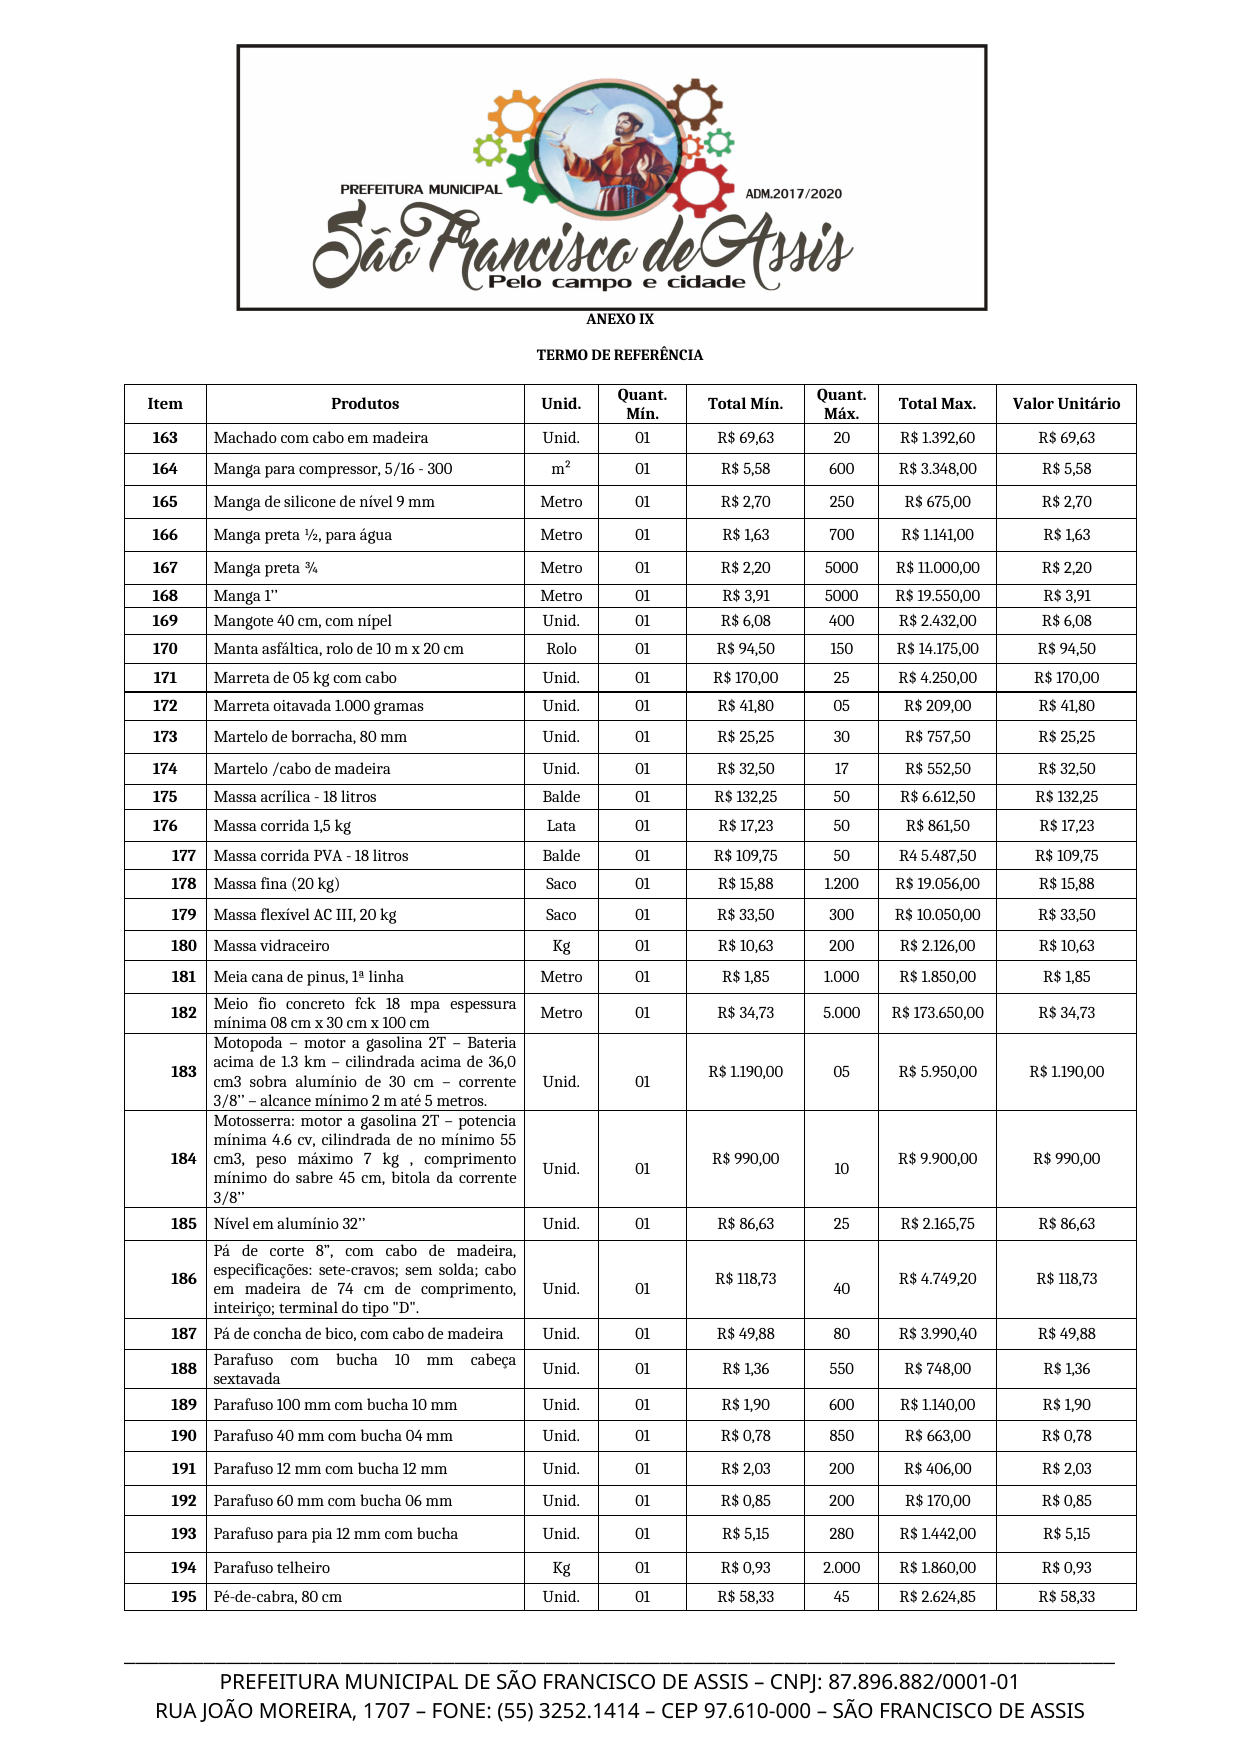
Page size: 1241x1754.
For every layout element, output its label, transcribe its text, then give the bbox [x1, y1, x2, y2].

table_header Quant. Mín. [599, 385, 686, 423]
table_cell R$ 1,63 [997, 519, 1136, 551]
table_cell R$ 1.392,60 [879, 424, 996, 452]
table_cell 194 [125, 1553, 206, 1582]
table_cell R$ 32,50 [997, 754, 1136, 784]
table_cell Unid. [525, 721, 598, 753]
table_cell R$ 2,70 [997, 486, 1136, 518]
text ANEXO IX [118, 311, 1122, 329]
table_cell R$ 5.950,00 [879, 1034, 996, 1110]
table_cell Balde [525, 785, 598, 809]
table_cell Unid. [525, 754, 598, 784]
table_cell R$ 1.141,00 [879, 519, 996, 551]
table_cell Manga de silicone de nível 9 mm [207, 486, 524, 518]
table_cell 166 [125, 519, 206, 551]
table_cell R$ 11.000,00 [879, 552, 996, 584]
table_cell Martelo /cabo de madeira [207, 754, 524, 784]
table_cell 600 [805, 454, 878, 485]
table_cell Marreta de 05 kg com cabo [207, 664, 524, 691]
table_cell R$ 17,23 [997, 810, 1136, 841]
table_cell R$ 109,75 [997, 842, 1136, 869]
table_cell R$ 170,00 [997, 664, 1136, 691]
table_cell R$ 6,08 [687, 608, 804, 634]
table_cell Massa corrida 1,5 kg [207, 810, 524, 841]
table_cell R$ 3,91 [997, 585, 1136, 607]
table_cell 50 [805, 842, 878, 869]
table_cell R$ 1,85 [997, 961, 1136, 993]
table_cell R$ 170,00 [879, 1486, 996, 1515]
table_cell 30 [805, 721, 878, 753]
table_cell Parafuso 40 mm com bucha 04 mm [207, 1421, 524, 1451]
table_cell 01 [599, 870, 686, 898]
table_cell 01 [599, 1584, 686, 1610]
table_cell 600 [805, 1389, 878, 1419]
table_cell R$ 32,50 [687, 754, 804, 784]
table_cell R$ 0,78 [687, 1421, 804, 1451]
table_cell R$ 19.056,00 [879, 870, 996, 898]
table_cell 200 [805, 1486, 878, 1515]
table_cell 189 [125, 1389, 206, 1419]
table_cell 191 [125, 1452, 206, 1485]
table_cell Unid. [525, 1034, 598, 1110]
table_cell R$ 86,63 [687, 1208, 804, 1240]
table_cell m² [525, 454, 598, 485]
table_cell 179 [125, 899, 206, 930]
table_cell Massa acrílica - 18 litros [207, 785, 524, 809]
table_cell 01 [599, 899, 686, 930]
table_cell Unid. [525, 1452, 598, 1485]
table_cell Metro [525, 486, 598, 518]
table_cell Massa flexível AC III, 20 kg [207, 899, 524, 930]
table_cell 45 [805, 1584, 878, 1610]
table_cell R$ 34,73 [997, 994, 1136, 1033]
table_cell R$ 86,63 [997, 1208, 1136, 1240]
table_cell 01 [599, 1034, 686, 1110]
table_cell 850 [805, 1421, 878, 1451]
table_cell Manga 1’’ [207, 585, 524, 607]
table_cell Unid. [525, 608, 598, 634]
table_cell R$ 552,50 [879, 754, 996, 784]
table_cell 192 [125, 1486, 206, 1515]
table_cell 188 [125, 1350, 206, 1388]
table_cell Manta asfáltica, rolo de 10 m x 20 cm [207, 635, 524, 663]
table_cell Parafuso 12 mm com bucha 12 mm [207, 1452, 524, 1485]
table_cell 182 [125, 994, 206, 1033]
table_cell R$ 675,00 [879, 486, 996, 518]
table_cell R$ 33,50 [687, 899, 804, 930]
table_cell 25 [805, 1208, 878, 1240]
table_cell R$ 2,03 [997, 1452, 1136, 1485]
table_cell 50 [805, 785, 878, 809]
table_cell 1.200 [805, 870, 878, 898]
table_cell R$ 861,50 [879, 810, 996, 841]
table_cell 05 [805, 1034, 878, 1110]
table_cell R$ 5,15 [997, 1516, 1136, 1552]
table_cell Metro [525, 519, 598, 551]
table_cell 164 [125, 454, 206, 485]
table_cell R$ 3.348,00 [879, 454, 996, 485]
table_cell Manga para compressor, 5/16 - 300 [207, 454, 524, 485]
table_cell R$ 1,90 [997, 1389, 1136, 1419]
table_cell Balde [525, 842, 598, 869]
table_cell 177 [125, 842, 206, 869]
table_cell Saco [525, 870, 598, 898]
table_cell 1.000 [805, 961, 878, 993]
table_header Unid. [525, 385, 598, 423]
table_cell R$ 69,63 [997, 424, 1136, 452]
table_cell R$ 58,33 [687, 1584, 804, 1610]
table_cell 5000 [805, 585, 878, 607]
table_cell R$ 41,80 [687, 693, 804, 720]
table_cell Manga preta ¾ [207, 552, 524, 584]
table_cell R$ 5,58 [687, 454, 804, 485]
table_cell R$ 49,88 [997, 1319, 1136, 1349]
table_cell R$ 0,85 [997, 1486, 1136, 1515]
table_cell 169 [125, 608, 206, 634]
table_cell R$ 10.050,00 [879, 899, 996, 930]
table_cell 01 [599, 608, 686, 634]
table_cell 01 [599, 1421, 686, 1451]
table_cell Motopoda – motor a gasolina 2T – Bateria acima de 1.3 km – cilindrada acima de 36,0 cm3 sobra alumínio de 30 cm – corrente 3/8’’ – alcance mínimo 2 m até 5 metros. [207, 1034, 524, 1110]
table_cell 200 [805, 931, 878, 960]
table_cell R$ 1.190,00 [997, 1034, 1136, 1110]
table_cell Mangote 40 cm, com nípel [207, 608, 524, 634]
table_cell 01 [599, 1350, 686, 1388]
table_cell 195 [125, 1584, 206, 1610]
table_cell R$ 3.990,40 [879, 1319, 996, 1349]
table_cell R$ 34,73 [687, 994, 804, 1033]
table_cell R$ 1.190,00 [687, 1034, 804, 1110]
table_cell R$ 2.165,75 [879, 1208, 996, 1240]
table_cell Unid. [525, 424, 598, 452]
table_cell Rolo [525, 635, 598, 663]
table_cell Machado com cabo em madeira [207, 424, 524, 452]
table_cell 250 [805, 486, 878, 518]
table_cell 01 [599, 721, 686, 753]
table_cell R$ 173.650,00 [879, 994, 996, 1033]
table_cell Massa corrida PVA - 18 litros [207, 842, 524, 869]
table_cell R$ 69,63 [687, 424, 804, 452]
table_cell 01 [599, 486, 686, 518]
table_header Total Mín. [687, 385, 804, 423]
table_cell R$ 6.612,50 [879, 785, 996, 809]
table_cell R$ 1,36 [997, 1350, 1136, 1388]
table_cell 01 [599, 664, 686, 691]
table_cell 25 [805, 664, 878, 691]
table_cell 173 [125, 721, 206, 753]
table_cell 01 [599, 810, 686, 841]
table_cell R$ 990,00 [687, 1111, 804, 1207]
table_cell 190 [125, 1421, 206, 1451]
table_header Item [125, 385, 206, 423]
table_cell R$ 2,20 [687, 552, 804, 584]
text TERMO DE REFERÊNCIA [118, 347, 1122, 365]
table_cell Parafuso para pia 12 mm com bucha [207, 1516, 524, 1552]
table_cell R$ 4.749,20 [879, 1241, 996, 1318]
table_cell 550 [805, 1350, 878, 1388]
table_cell 01 [599, 1553, 686, 1582]
table_cell R$ 1.850,00 [879, 961, 996, 993]
table_cell 176 [125, 810, 206, 841]
table_cell 187 [125, 1319, 206, 1349]
table_cell 01 [599, 1319, 686, 1349]
table_cell Kg [525, 931, 598, 960]
table_cell Parafuso 60 mm com bucha 06 mm [207, 1486, 524, 1515]
table_cell 165 [125, 486, 206, 518]
table_cell R$ 9.900,00 [879, 1111, 996, 1207]
table_cell 01 [599, 519, 686, 551]
table_cell R$ 15,88 [687, 870, 804, 898]
table_cell R$ 663,00 [879, 1421, 996, 1451]
table_cell Parafuso 100 mm com bucha 10 mm [207, 1389, 524, 1419]
table_cell 01 [599, 1516, 686, 1552]
table_cell Unid. [525, 1389, 598, 1419]
table_cell 01 [599, 693, 686, 720]
table_cell 180 [125, 931, 206, 960]
table_cell R$ 757,50 [879, 721, 996, 753]
table_header Quant. Máx. [805, 385, 878, 423]
table_cell R$ 748,00 [879, 1350, 996, 1388]
table_cell Metro [525, 552, 598, 584]
table_cell R$ 0,78 [997, 1421, 1136, 1451]
table_cell R$ 1,90 [687, 1389, 804, 1419]
table_cell R$ 1,85 [687, 961, 804, 993]
table_cell R$ 94,50 [687, 635, 804, 663]
table_cell 01 [599, 1452, 686, 1485]
table_cell Unid. [525, 693, 598, 720]
table_cell R$ 2,70 [687, 486, 804, 518]
table_cell Metro [525, 961, 598, 993]
table_cell R$ 0,85 [687, 1486, 804, 1515]
table_cell R$ 109,75 [687, 842, 804, 869]
table_cell 150 [805, 635, 878, 663]
table_cell R$ 1.860,00 [879, 1553, 996, 1582]
table_cell R$ 25,25 [997, 721, 1136, 753]
table_cell 01 [599, 754, 686, 784]
table_cell R$ 2,03 [687, 1452, 804, 1485]
table_cell 183 [125, 1034, 206, 1110]
table_cell R4 5.487,50 [879, 842, 996, 869]
table_cell 193 [125, 1516, 206, 1552]
table_cell R$ 132,25 [997, 785, 1136, 809]
table_cell Unid. [525, 1350, 598, 1388]
table_cell 400 [805, 608, 878, 634]
table_cell R$ 17,23 [687, 810, 804, 841]
table_cell 20 [805, 424, 878, 452]
table_cell R$ 1,63 [687, 519, 804, 551]
table_cell 01 [599, 635, 686, 663]
table_cell Nível em alumínio 32’’ [207, 1208, 524, 1240]
table_cell Unid. [525, 1421, 598, 1451]
table_cell 01 [599, 1389, 686, 1419]
table_cell 01 [599, 552, 686, 584]
table_cell 01 [599, 842, 686, 869]
table_cell R$ 2,20 [997, 552, 1136, 584]
table_cell R$ 25,25 [687, 721, 804, 753]
table_cell 168 [125, 585, 206, 607]
table_cell 184 [125, 1111, 206, 1207]
table_cell Pá de corte 8”, com cabo de madeira, especificações: sete-cravos; sem solda; cabo em madeira de 74 cm de comprimento, inteiriço; terminal do tipo "D". [207, 1241, 524, 1318]
table_cell R$ 10,63 [997, 931, 1136, 960]
table_cell Pá de concha de bico, com cabo de madeira [207, 1319, 524, 1349]
table_cell 40 [805, 1241, 878, 1318]
table_cell R$ 41,80 [997, 693, 1136, 720]
table_cell R$ 132,25 [687, 785, 804, 809]
table_cell Unid. [525, 1486, 598, 1515]
table_cell Unid. [525, 1584, 598, 1610]
table_cell 280 [805, 1516, 878, 1552]
table_cell R$ 209,00 [879, 693, 996, 720]
table_cell 171 [125, 664, 206, 691]
table_cell Unid. [525, 1319, 598, 1349]
table_cell 01 [599, 1111, 686, 1207]
table_cell R$ 6,08 [997, 608, 1136, 634]
table_cell Manga preta ½, para água [207, 519, 524, 551]
table_cell R$ 15,88 [997, 870, 1136, 898]
table_cell Unid. [525, 1208, 598, 1240]
table_cell Metro [525, 994, 598, 1033]
table_cell R$ 94,50 [997, 635, 1136, 663]
table_cell R$ 4.250,00 [879, 664, 996, 691]
table_cell 174 [125, 754, 206, 784]
table_cell Unid. [525, 1241, 598, 1318]
table_cell 172 [125, 693, 206, 720]
table_cell 50 [805, 810, 878, 841]
table_cell Massa vidraceiro [207, 931, 524, 960]
table_cell 01 [599, 454, 686, 485]
table_cell Lata [525, 810, 598, 841]
table_cell 10 [805, 1111, 878, 1207]
table_header Produtos [207, 385, 524, 423]
table_cell R$ 2.624,85 [879, 1584, 996, 1610]
table_header Total Max. [879, 385, 996, 423]
table_cell 01 [599, 1486, 686, 1515]
table_cell R$ 1.140,00 [879, 1389, 996, 1419]
table_cell 5000 [805, 552, 878, 584]
table_cell R$ 3,91 [687, 585, 804, 607]
table_cell Unid. [525, 664, 598, 691]
table_cell R$ 170,00 [687, 664, 804, 691]
table_cell R$ 0,93 [687, 1553, 804, 1582]
table_cell R$ 5,15 [687, 1516, 804, 1552]
table_cell R$ 10,63 [687, 931, 804, 960]
table_cell Meio fio concreto fck 18 mpa espessura mínima 08 cm x 30 cm x 100 cm [207, 994, 524, 1033]
table_cell R$ 14.175,00 [879, 635, 996, 663]
table_header Valor Unitário [997, 385, 1136, 423]
table_cell R$ 49,88 [687, 1319, 804, 1349]
table_cell 200 [805, 1452, 878, 1485]
table_cell Parafuso telheiro [207, 1553, 524, 1582]
table_cell R$ 118,73 [997, 1241, 1136, 1318]
table_cell 167 [125, 552, 206, 584]
table_cell Motosserra: motor a gasolina 2T – potencia mínima 4.6 cv, cilindrada de no mínimo 55 cm3, peso máximo 7 kg , comprimento mínimo do sabre 45 cm, bitola da corrente 3/8’’ [207, 1111, 524, 1207]
table_cell 300 [805, 899, 878, 930]
table_cell 181 [125, 961, 206, 993]
table_cell R$ 58,33 [997, 1584, 1136, 1610]
table_cell 5.000 [805, 994, 878, 1033]
table_cell R$ 1,36 [687, 1350, 804, 1388]
table_cell 01 [599, 961, 686, 993]
table_cell R$ 118,73 [687, 1241, 804, 1318]
table_cell Parafuso com bucha 10 mm cabeça sextavada [207, 1350, 524, 1388]
table_cell Martelo de borracha, 80 mm [207, 721, 524, 753]
table_cell 01 [599, 1241, 686, 1318]
table_cell Metro [525, 585, 598, 607]
table_cell R$ 406,00 [879, 1452, 996, 1485]
table_cell Unid. [525, 1111, 598, 1207]
table_cell 01 [599, 424, 686, 452]
table_cell 01 [599, 785, 686, 809]
table_cell R$ 19.550,00 [879, 585, 996, 607]
table_cell Saco [525, 899, 598, 930]
table_cell 17 [805, 754, 878, 784]
table_cell 80 [805, 1319, 878, 1349]
table_cell 185 [125, 1208, 206, 1240]
table_cell 170 [125, 635, 206, 663]
table_cell Pé-de-cabra, 80 cm [207, 1584, 524, 1610]
table_cell 700 [805, 519, 878, 551]
table_cell 186 [125, 1241, 206, 1318]
table_cell 163 [125, 424, 206, 452]
table_cell 178 [125, 870, 206, 898]
table_cell Unid. [525, 1516, 598, 1552]
table_cell 01 [599, 994, 686, 1033]
table_cell Massa fina (20 kg) [207, 870, 524, 898]
table_cell R$ 33,50 [997, 899, 1136, 930]
table_cell 01 [599, 585, 686, 607]
table_cell 175 [125, 785, 206, 809]
table_cell Kg [525, 1553, 598, 1582]
table_cell Meia cana de pinus, 1ª linha [207, 961, 524, 993]
table_cell R$ 2.126,00 [879, 931, 996, 960]
table_cell R$ 0,93 [997, 1553, 1136, 1582]
table_cell R$ 990,00 [997, 1111, 1136, 1207]
table_cell 2.000 [805, 1553, 878, 1582]
table_cell 05 [805, 693, 878, 720]
table_cell 01 [599, 1208, 686, 1240]
table_cell R$ 1.442,00 [879, 1516, 996, 1552]
table_cell R$ 2.432,00 [879, 608, 996, 634]
table_cell 01 [599, 931, 686, 960]
table_cell Marreta oitavada 1.000 gramas [207, 693, 524, 720]
table_cell R$ 5,58 [997, 454, 1136, 485]
